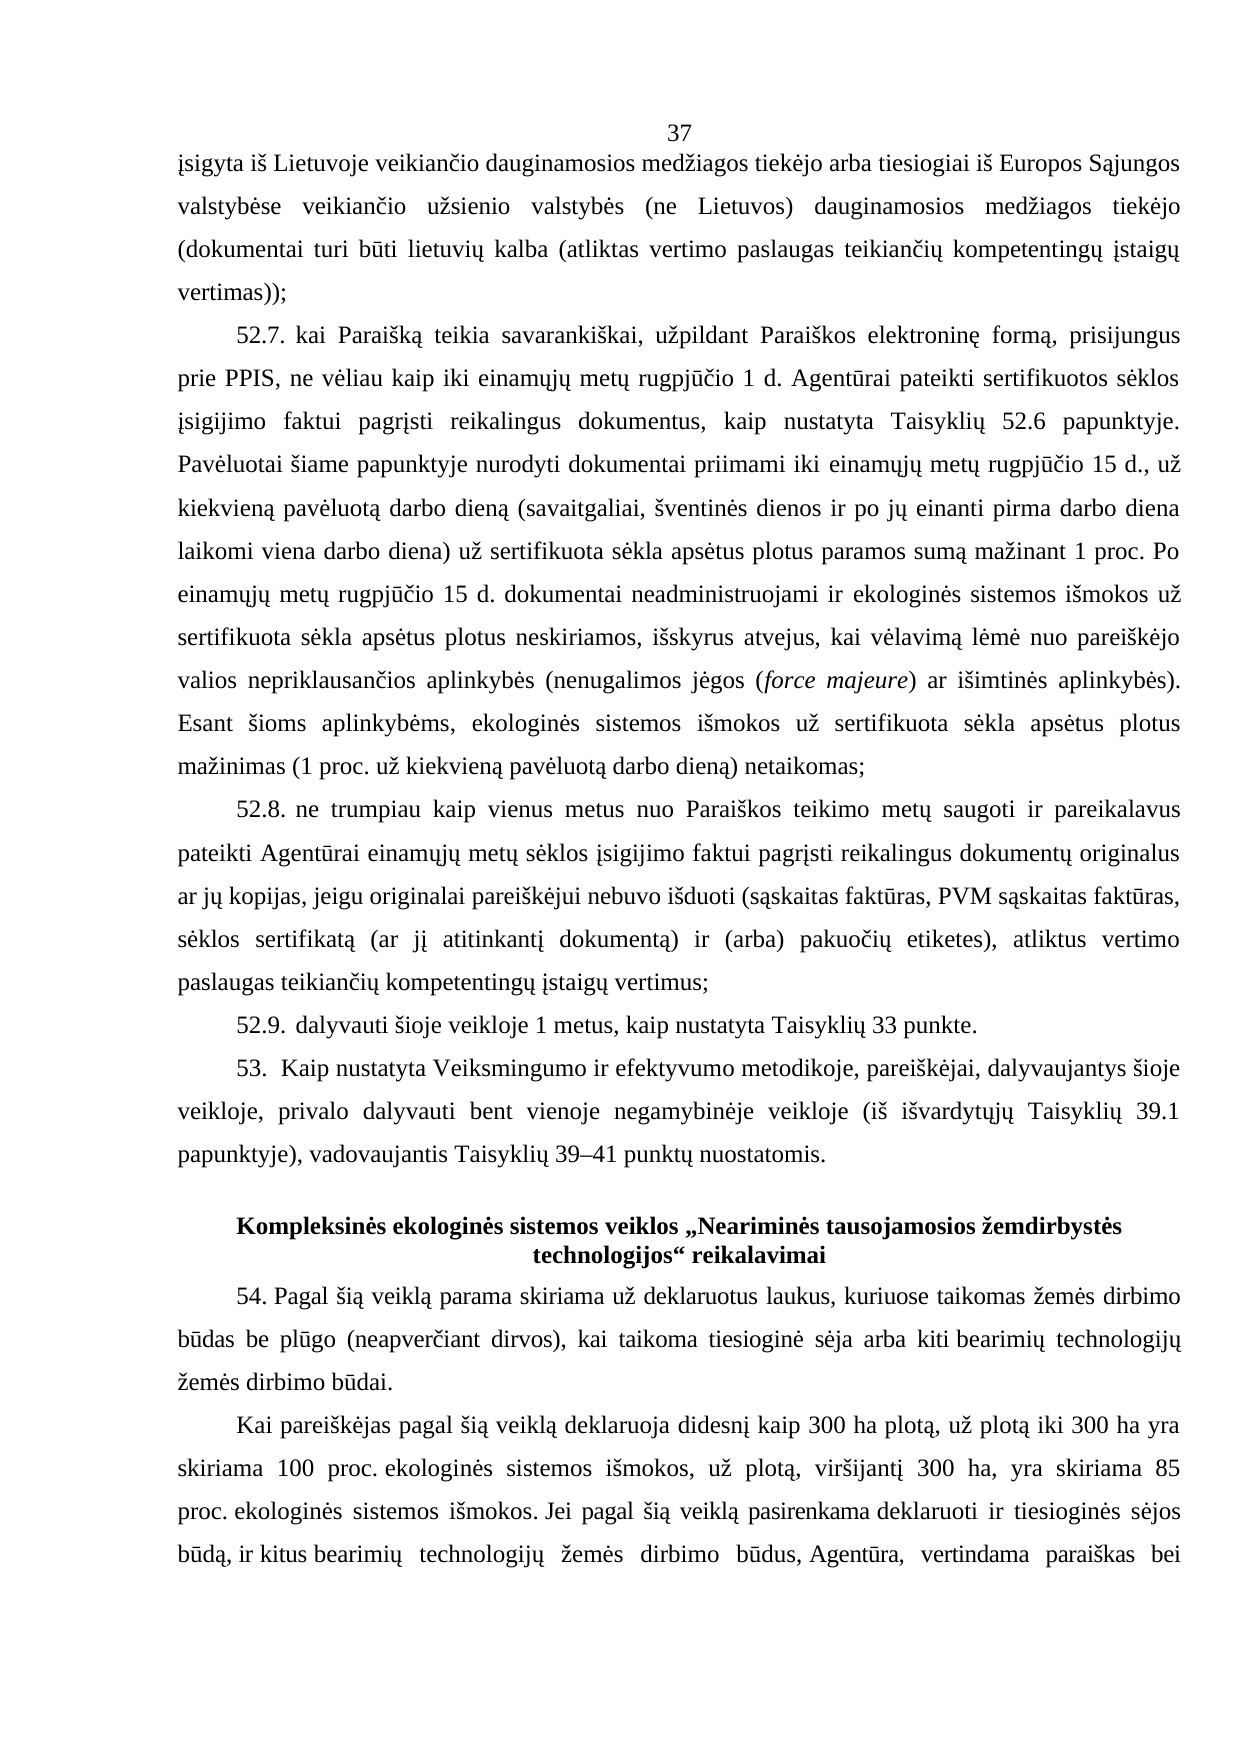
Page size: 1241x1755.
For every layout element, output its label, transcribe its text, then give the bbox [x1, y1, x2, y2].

text 54. Pagal šią veiklą parama skiriama už deklaruotus laukus, kuriuose taikomas žemės dirbimo būdas be plūgo (neapverčiant dirvos), kai taikoma tiesioginė sėja arba kiti bearimių technologijų žemės dirbimo būdai. [177, 1281, 1181, 1396]
text 52.9. dalyvauti šioje veikloje 1 metus, kaip nustatyta Taisyklių 33 punkte. [177, 1010, 1181, 1039]
text 52.7. kai Paraišką teikia savarankiškai, užpildant Paraiškos elektroninę formą, prisijungus prie PPIS, ne vėliau kaip iki einamųjų metų rugpjūčio 1 d. Agentūrai pateikti sertifikuotos sėklos įsigijimo faktui pagrįsti reikalingus dokumentus, kaip nustatyta Taisyklių 52.6 papunktyje. Pavėluotai šiame papunktyje nurodyti dokumentai priimami iki einamųjų metų rugpjūčio 15 d., už kiekvieną pavėluotą darbo dieną (savaitgaliai, šventinės dienos ir po jų einanti pirma darbo diena laikomi viena darbo diena) už sertifikuota sėkla apsėtus plotus paramos sumą mažinant 1 proc. Po einamųjų metų rugpjūčio 15 d. dokumentai neadministruojami ir ekologinės sistemos išmokos už sertifikuota sėkla apsėtus plotus neskiriamos, išskyrus atvejus, kai vėlavimą lėmė nuo pareiškėjo valios nepriklausančios aplinkybės (nenugalimos jėgos (force majeure) ar išimtinės aplinkybės). Esant šioms aplinkybėms, ekologinės sistemos išmokos už sertifikuota sėkla apsėtus plotus mažinimas (1 proc. už kiekvieną pavėluotą darbo dieną) netaikomas; [177, 320, 1181, 780]
text Kai pareiškėjas pagal šią veiklą deklaruoja didesnį kaip 300 ha plotą, už plotą iki 300 ha yra skiriama 100 proc. ekologinės sistemos išmokos, už plotą, viršijantį 300 ha, yra skiriama 85 proc. ekologinės sistemos išmokos. Jei pagal šią veiklą pasirenkama deklaruoti ir tiesioginės sėjos būdą, ir kitus bearimių technologijų žemės dirbimo būdus, Agentūra, vertindama paraiškas bei [177, 1410, 1181, 1568]
text 53. Kaip nustatyta Veiksmingumo ir efektyvumo metodikoje, pareiškėjai, dalyvaujantys šioje veikloje, privalo dalyvauti bent vienoje negamybinėje veikloje (iš išvardytųjų Taisyklių 39.1 papunktyje), vadovaujantis Taisyklių 39–41 punktų nuostatomis. [177, 1053, 1181, 1168]
text Kompleksinės ekologinės sistemos veiklos „Neariminės tausojamosios žemdirbystės technologijos“ reikalavimai [177, 1211, 1181, 1269]
text įsigyta iš Lietuvoje veikiančio dauginamosios medžiagos tiekėjo arba tiesiogiai iš Europos Sąjungos valstybėse veikiančio užsienio valstybės (ne Lietuvos) dauginamosios medžiagos tiekėjo (dokumentai turi būti lietuvių kalba (atliktas vertimo paslaugas teikiančių kompetentingų įstaigų vertimas)); [177, 148, 1181, 306]
text 52.8. ne trumpiau kaip vienus metus nuo Paraiškos teikimo metų saugoti ir pareikalavus pateikti Agentūrai einamųjų metų sėklos įsigijimo faktui pagrįsti reikalingus dokumentų originalus ar jų kopijas, jeigu originalai pareiškėjui nebuvo išduoti (sąskaitas faktūras, PVM sąskaitas faktūras, sėklos sertifikatą (ar jį atitinkantį dokumentą) ir (arba) pakuočių etiketes), atliktus vertimo paslaugas teikiančių kompetentingų įstaigų vertimus; [177, 794, 1181, 996]
